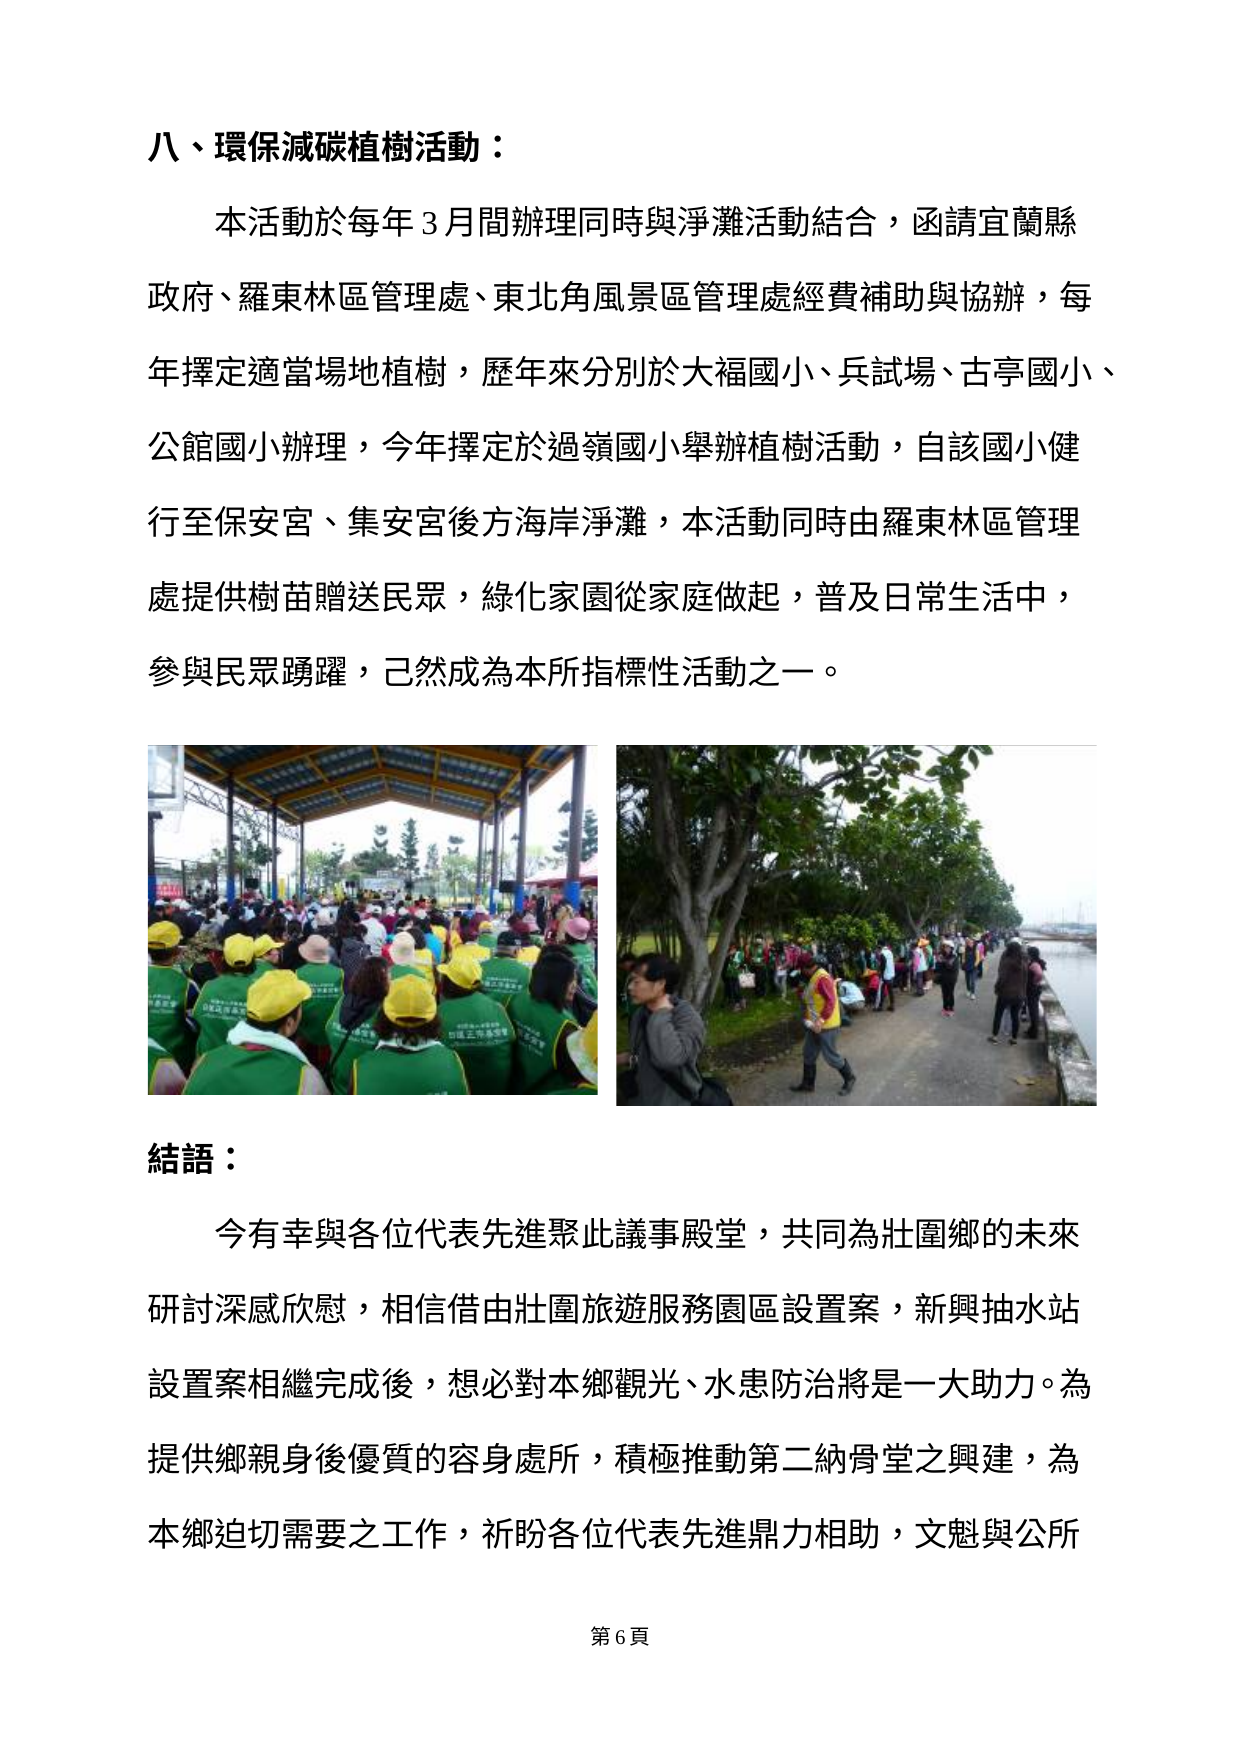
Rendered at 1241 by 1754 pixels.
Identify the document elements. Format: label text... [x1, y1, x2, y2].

picture [147, 745, 598, 1095]
text 本活動於每年3月間辦理同時與淨灘活動結合，函請宜蘭縣政府、羅東林區管理處、東北角風景區管理處經費補助與協辦，每年擇定適當場地植樹，歷年來分別於大褔國小、兵試場、古亭國小、公館國小辦理，今年擇定於過嶺國小舉辦植樹活動，自該國小健行至保安宮、集安宮後方海岸淨灘，本活動同時由羅東林區管理處提供樹苗贈送民眾，綠化家園從家庭做起，普及日常生活中，參與民眾踴躍，己然成為本所指標性活動之一。 [148, 182, 1092, 707]
table_header [605, 745, 1104, 1120]
text 今有幸與各位代表先進聚此議事殿堂，共同為壯圍鄉的未來研討深感欣慰，相信借由壯圍旅遊服務園區設置案，新興抽水站設置案相繼完成後，想必對本鄉觀光、水患防治將是一大助力。為提供鄉親身後優質的容身處所，積極推動第二納骨堂之興建，為本鄉迫切需要之工作，祈盼各位代表先進鼎力相助，文魁與公所 [148, 1195, 1092, 1570]
text 結語： [148, 1120, 1092, 1195]
table_header [136, 745, 605, 1120]
text 八、環保減碳植樹活動： [148, 107, 1092, 182]
picture [616, 745, 1097, 1106]
